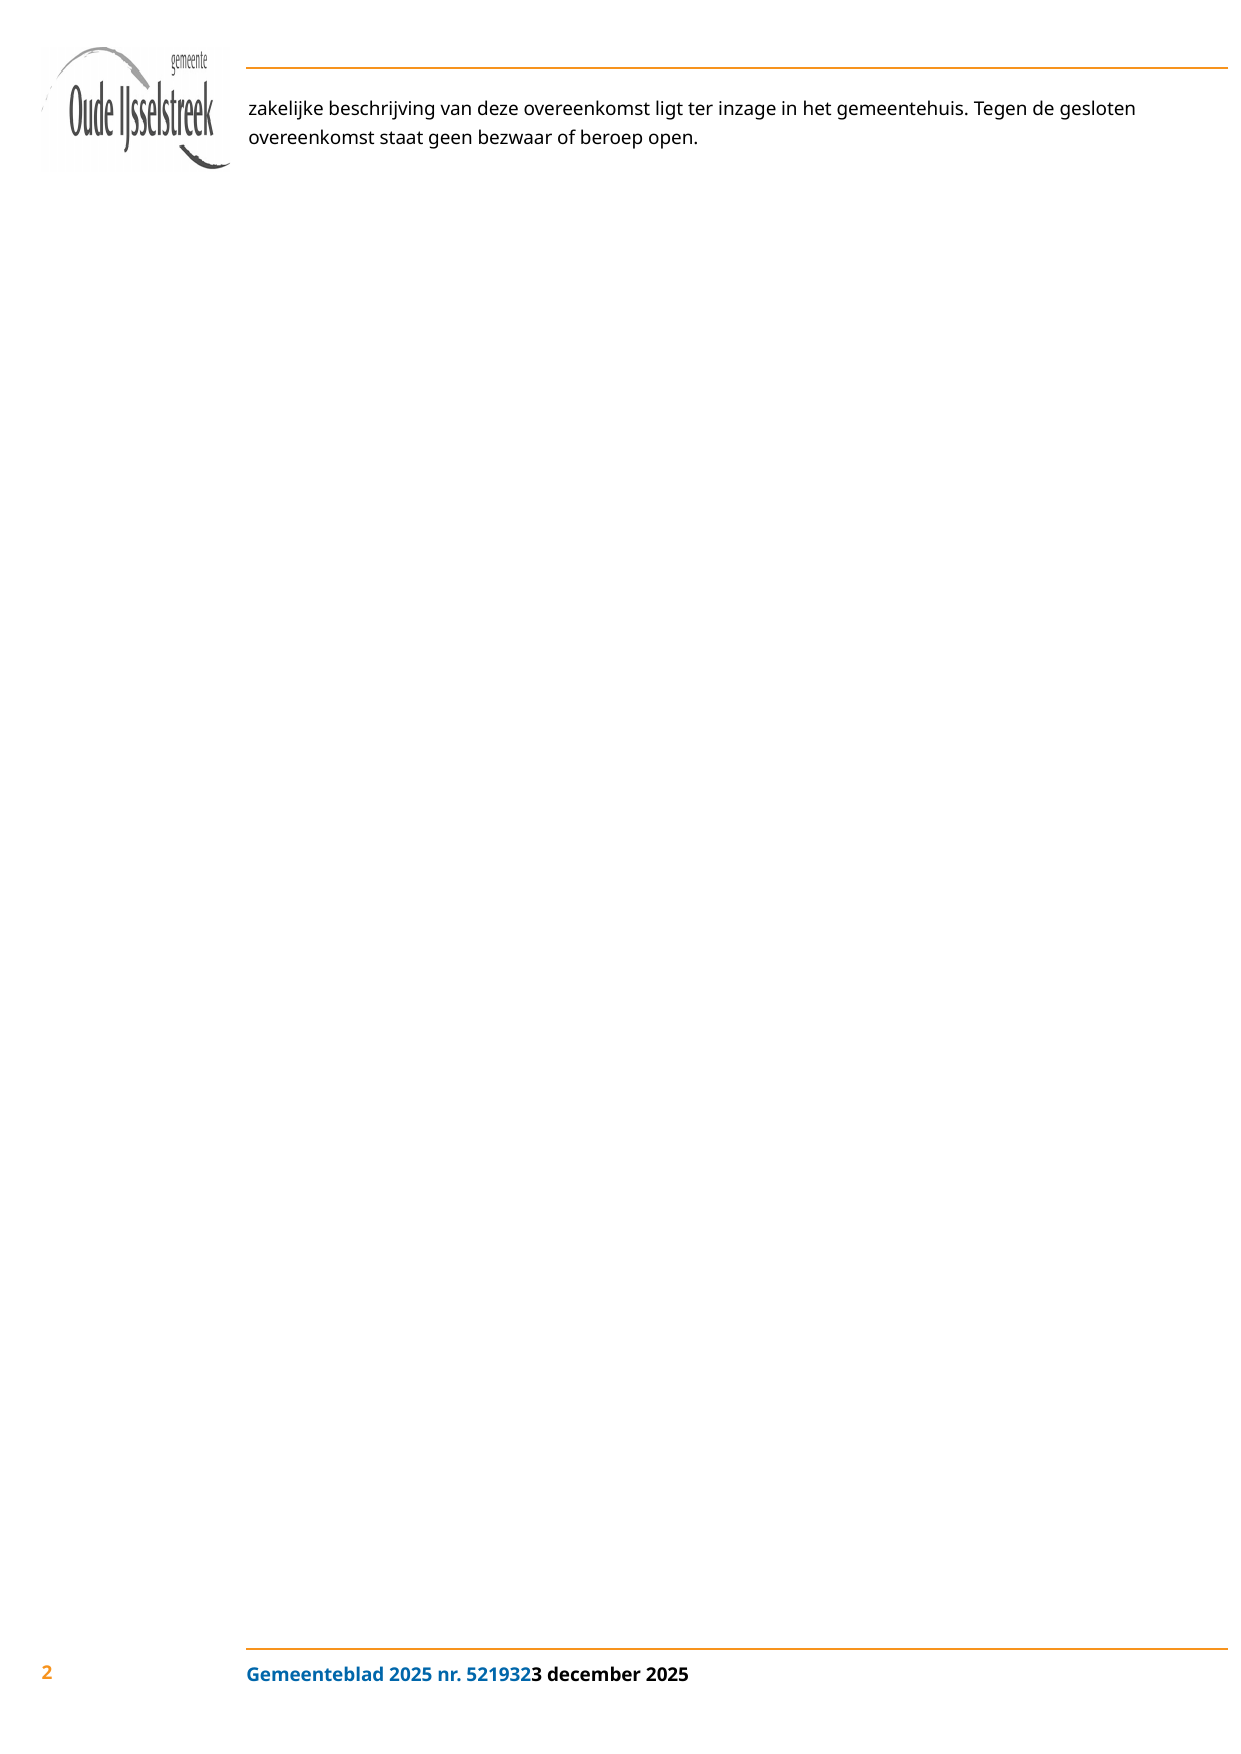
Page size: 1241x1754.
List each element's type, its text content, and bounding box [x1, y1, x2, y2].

picture [41, 47, 231, 172]
text zakelijke beschrijving van deze overeenkomst ligt ter inzage in het gemeentehuis. Tegen de gesloten overeenkomst staat geen bezwaar of beroep open. [248, 95, 1152, 150]
